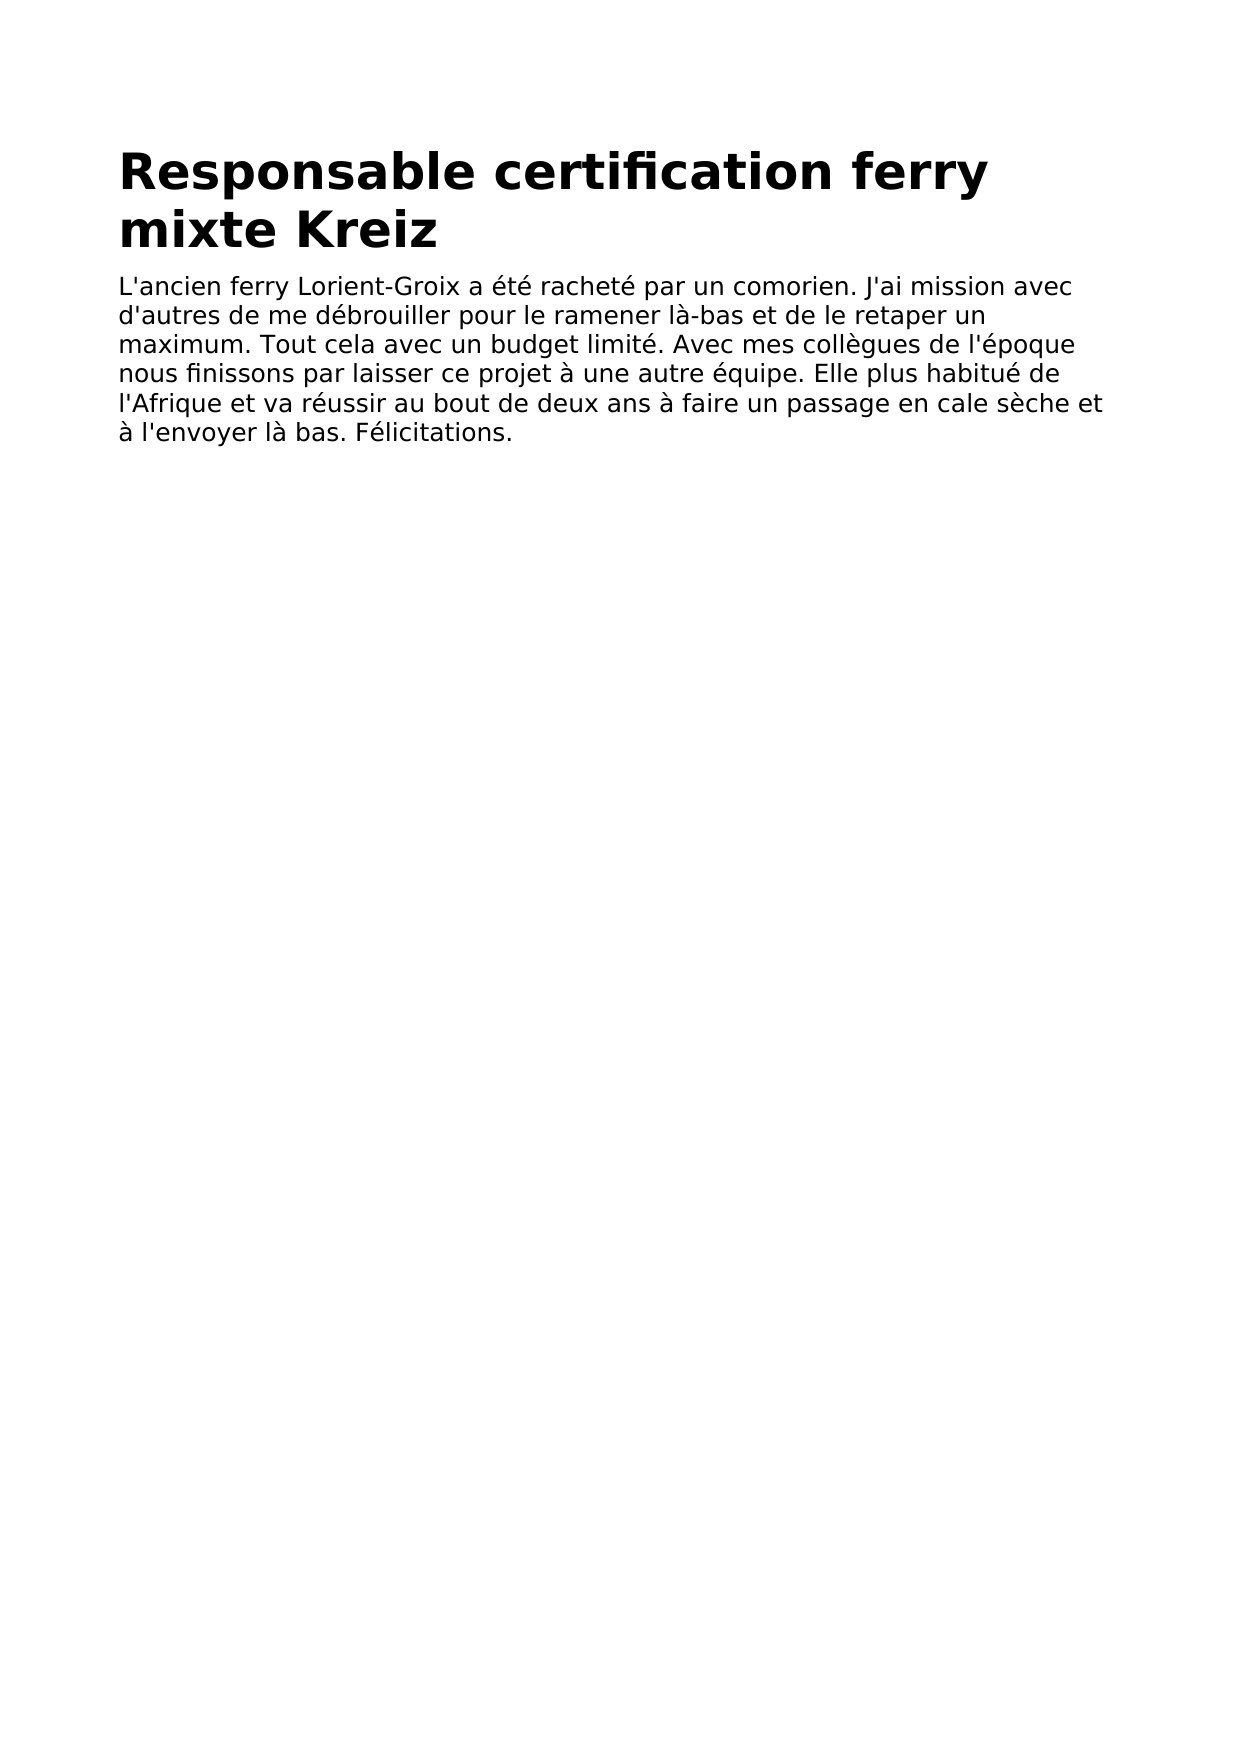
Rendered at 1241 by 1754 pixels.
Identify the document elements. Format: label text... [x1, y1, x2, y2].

text L'ancien ferry Lorient-Groix a été racheté par un comorien. J'ai mission avec d'autres de me débrouiller pour le ramener là-bas et de le retaper un maximum. Tout cela avec un budget limité. Avec mes collègues de l'époque nous finissons par laisser ce projet à une autre équipe. Elle plus habitué de l'Afrique et va réussir au bout de deux ans à faire un passage en cale sèche et à l'envoyer là bas. Félicitations. [118, 272, 1122, 447]
subtitle Responsable certification ferry mixte Kreiz [118, 143, 1122, 259]
